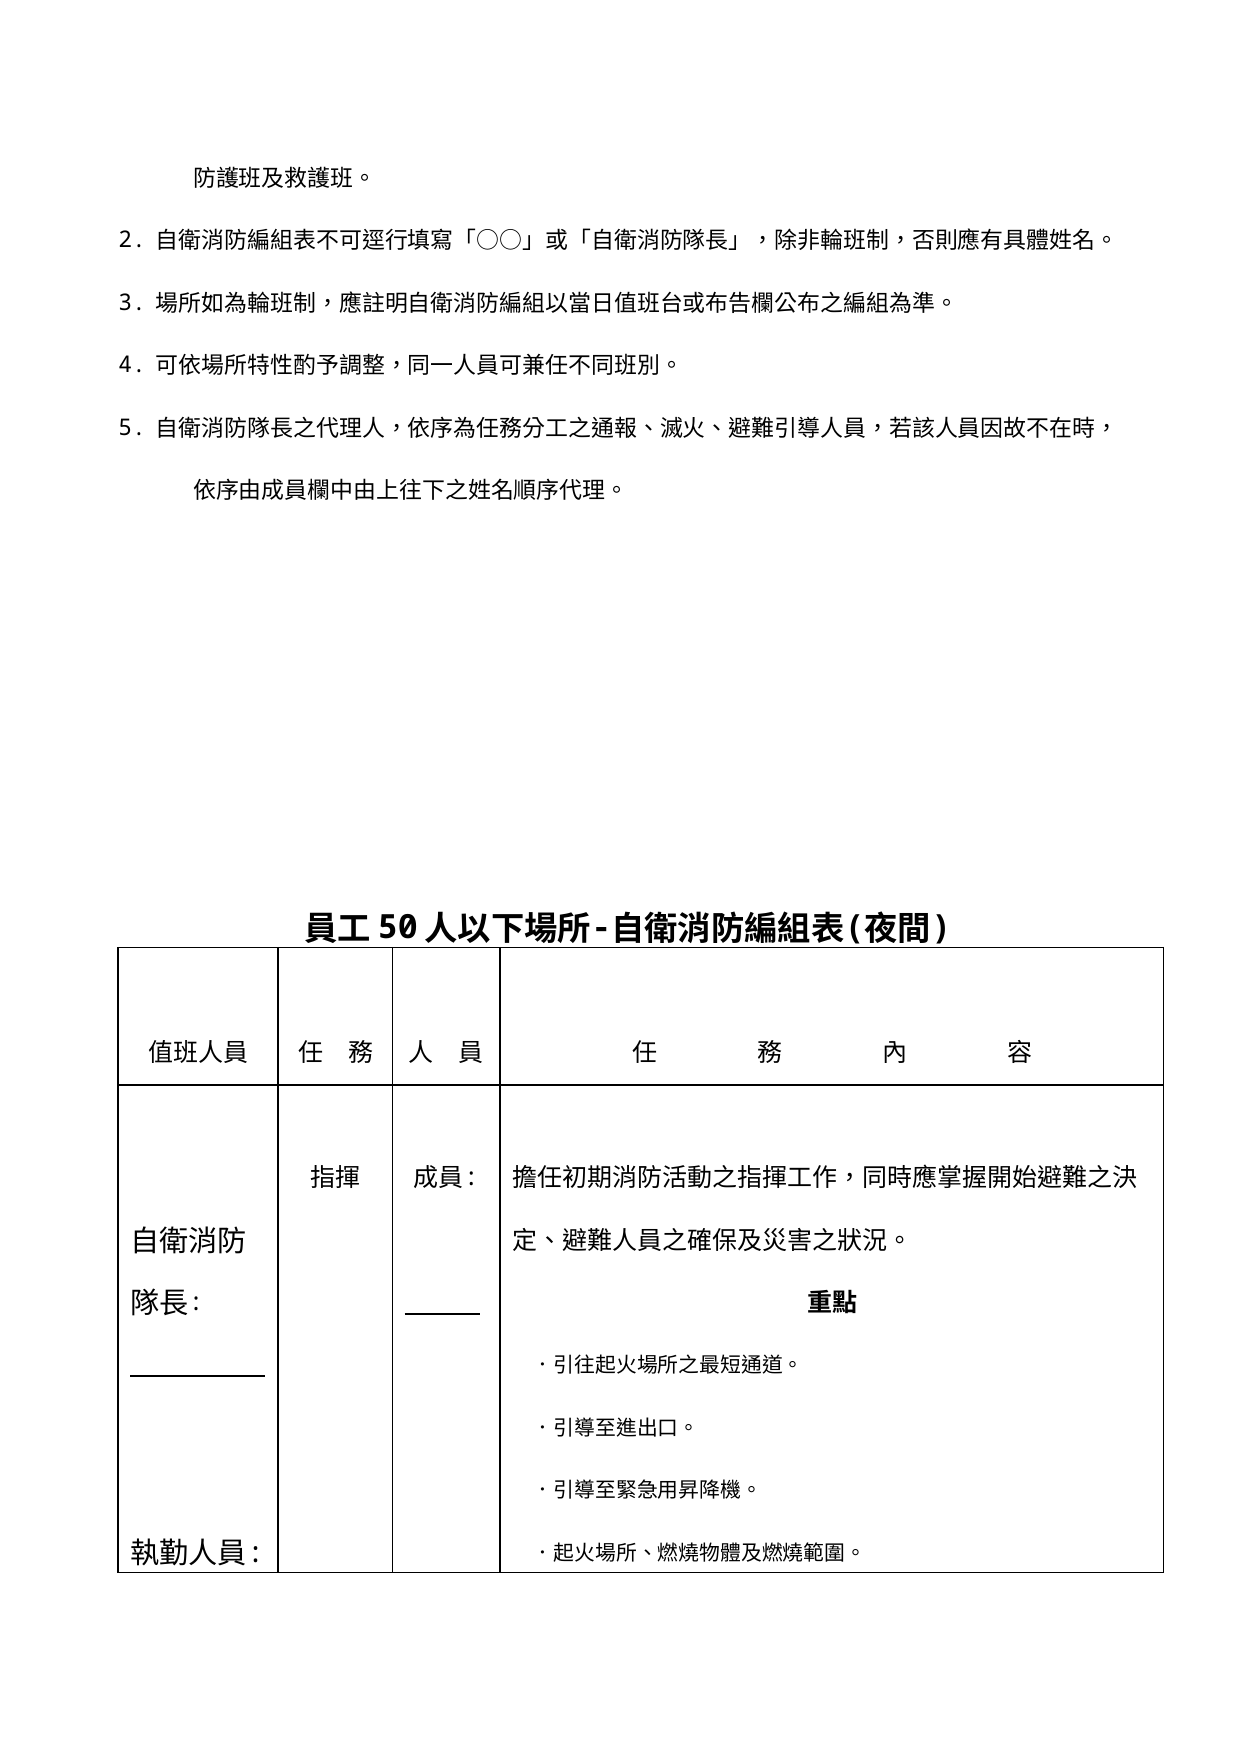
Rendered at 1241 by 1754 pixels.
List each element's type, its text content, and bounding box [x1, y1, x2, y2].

list 可依場所特性酌予調整，同一人員可兼任不同班別。 [118, 322, 1137, 384]
table_cell 自衛消防隊長: 執勤人員: [119, 1086, 277, 1572]
table_header 值班人員 [119, 948, 277, 1084]
list 自衛消防編組表不可逕行填寫「○○」或「自衛消防隊長」，除非輪班制，否則應有具體姓名。 [118, 197, 1137, 259]
table_header 任 務 [279, 948, 392, 1084]
table_cell 成員: [393, 1086, 499, 1572]
table_header 任 務 內 容 [501, 948, 1163, 1084]
table_cell 指揮 [279, 1086, 392, 1572]
list 自衛消防隊長之代理人，依序為任務分工之通報、滅火、避難引導人員，若該人員因故不在時，依序由成員欄中由上往下之姓名順序代理。 [118, 384, 1137, 509]
table_cell 擔任初期消防活動之指揮工作，同時應掌握開始避難之決定、避難人員之確保及災害之狀況。 重點 ．引往起火場所之最短通道。 ．引導至進出口。 ．引導至緊急用昇降機。 ．起火場所、燃燒物體及燃燒範圍。 [501, 1086, 1163, 1572]
text 員工50人以下場所-自衛消防編組表(夜間) [118, 884, 1137, 947]
table_header 人 員 [393, 948, 499, 1084]
list 防護班及救護班。 [118, 134, 1137, 197]
list 場所如為輪班制，應註明自衛消防編組以當日值班台或布告欄公布之編組為準。 [118, 259, 1137, 322]
